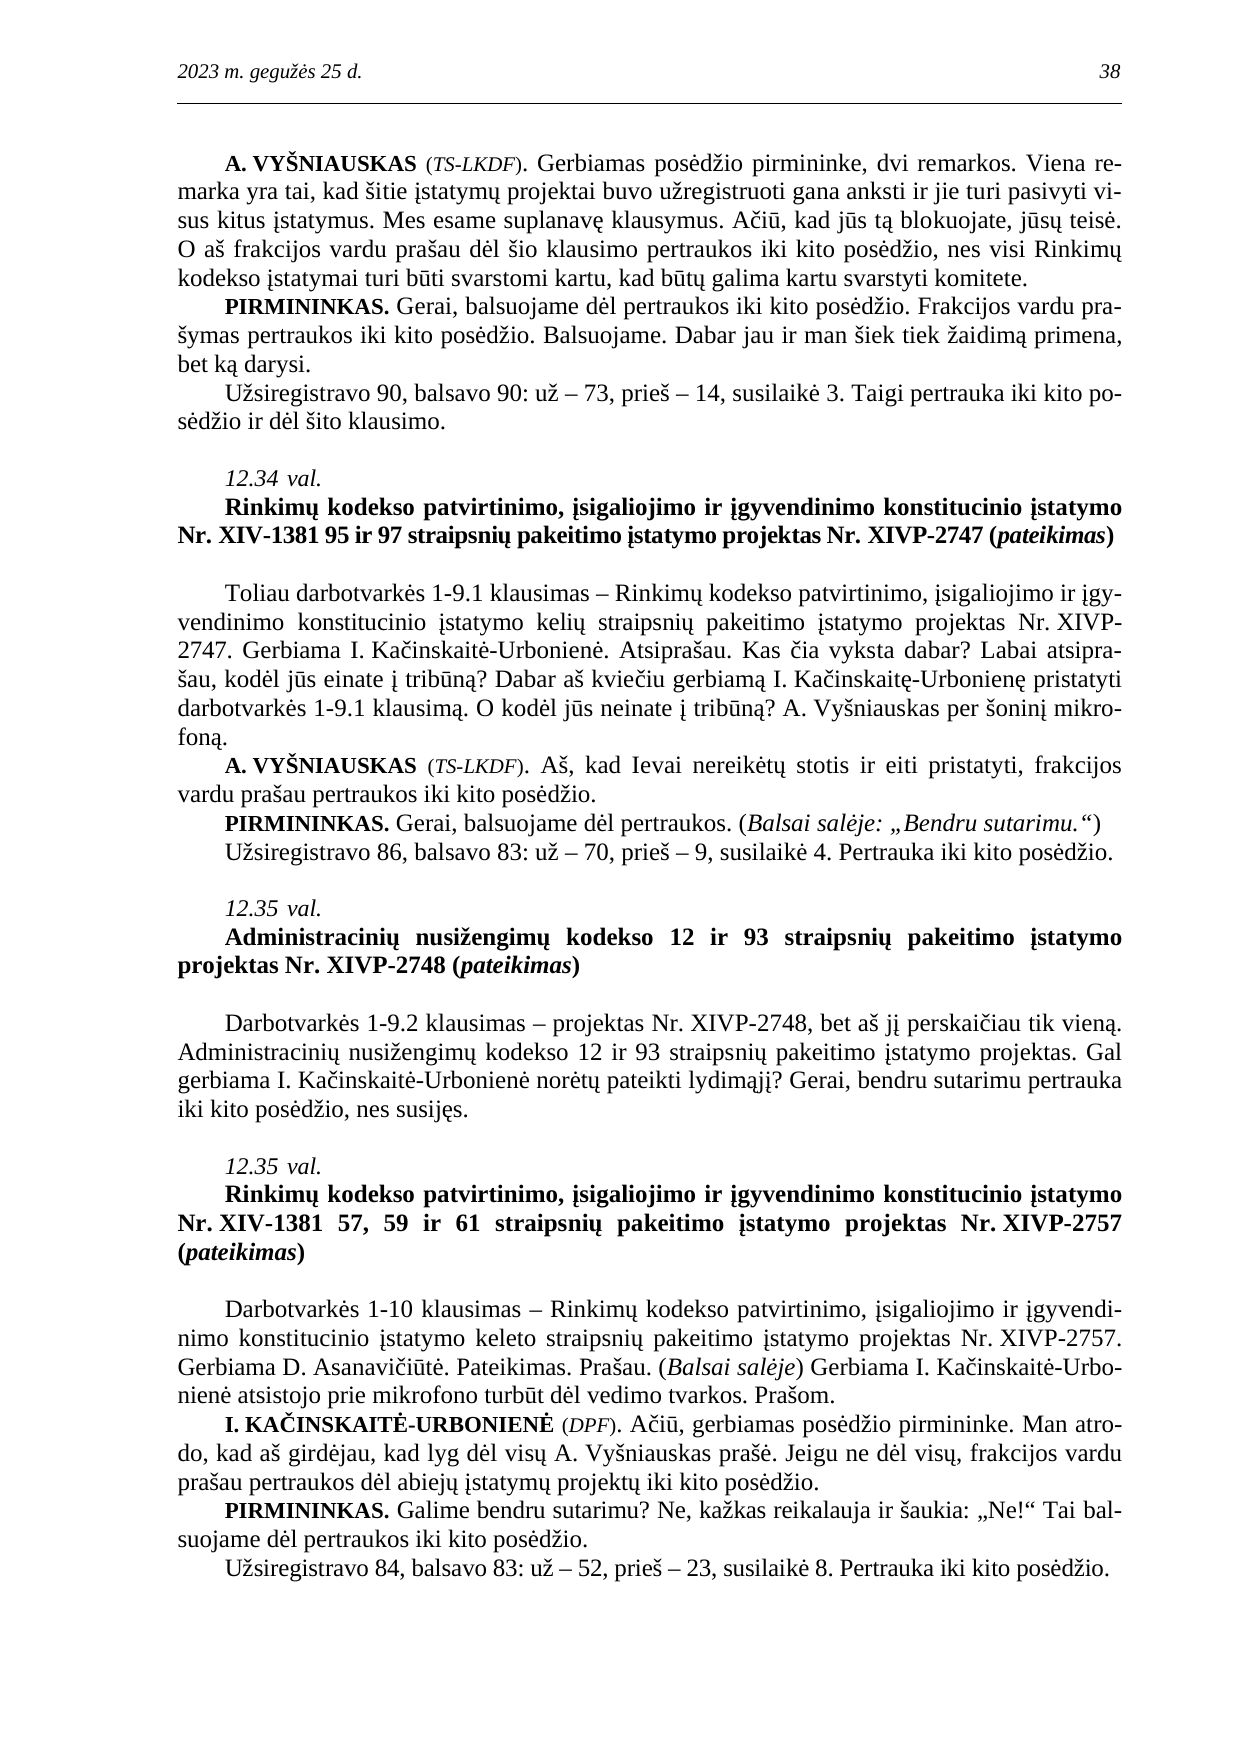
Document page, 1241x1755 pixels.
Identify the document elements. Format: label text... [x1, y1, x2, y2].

text Už­si­re­gist­ra­vo 90, bal­sa­vo 90: už – 73, prieš – 14, su­si­lai­kė 3. Tai­gi per­trau­ka iki ki­to po­sė­džio ir dėl ši­to klau­si­mo. [177, 378, 1122, 435]
text 12.35 val. [224, 894, 1122, 922]
text 12.34 val. [224, 464, 1122, 492]
text Rin­ki­mų ko­dek­so pa­tvir­ti­ni­mo, įsi­ga­lio­ji­mo ir įgy­ven­di­ni­mo kon­sti­tu­ci­nio įsta­ty­mo Nr. XIV-1381 95 ir 97 straips­nių pa­kei­ti­mo įsta­ty­mo pro­jek­tas Nr. XIVP-2747 (pa­tei­ki­mas) [177, 492, 1122, 549]
text 12.35 val. [224, 1152, 1122, 1179]
text Rin­ki­mų ko­dek­so pa­tvir­ti­ni­mo, įsi­ga­lio­ji­mo ir įgy­ven­di­ni­mo kon­sti­tu­ci­nio įsta­ty­mo Nr. XIV-1381 57, 59 ir 61 straips­nių pa­kei­ti­mo įsta­ty­mo pro­jek­tas Nr. XIVP-2757 (pateiki­mas) [177, 1179, 1122, 1266]
text Už­si­re­gist­ra­vo 86, bal­sa­vo 83: už – 70, prieš – 9, su­si­lai­kė 4. Per­trau­ka iki ki­to po­sė­džio. [177, 837, 1122, 865]
text Už­si­re­gist­ra­vo 84, bal­sa­vo 83: už – 52, prieš – 23, su­si­lai­kė 8. Per­trau­ka iki ki­to po­sė­džio. [177, 1553, 1122, 1582]
text Dar­bo­tvarkės 1-9.2 klau­si­mas – pro­jek­tas Nr. XIVP-2748, bet aš jį per­skai­čiau tik vie­ną. Ad­mi­nist­ra­ci­nių nu­si­žen­gi­mų ko­dek­so 12 ir 93 straips­nių pa­kei­ti­mo įsta­ty­mo pro­jek­tas. Gal ger­bia­ma I. Ka­čins­kai­tė-Ur­bo­nie­nė no­rė­tų pa­teik­ti ly­di­mą­jį? Ge­rai, ben­dru su­ta­ri­mu per­trau­ka iki ki­to po­sė­džio, nes su­si­jęs. [177, 1008, 1122, 1123]
text I. KAČINSKAITĖ-URBONIENĖ (DPF). Ačiū, ger­bia­mas po­sė­džio pir­mi­nin­ke. Man at­ro­do, kad aš gir­dė­jau, kad lyg dėl vi­sų A. Vyš­niaus­kas pra­šė. Jei­gu ne dėl vi­sų, frak­ci­jos var­du pra­šau per­trau­kos dėl abiejų įsta­ty­mų pro­jek­tų iki ki­to po­sė­džio. [177, 1409, 1122, 1496]
text PIRMININKAS. Ge­rai, bal­suo­ja­me dėl per­trau­kos. (Bal­sai sa­lė­je: „Ben­dru su­ta­ri­mu.“) [177, 808, 1122, 837]
text A. VYŠNIAUSKAS (TS-LKDF). Ger­bia­mas po­sė­džio pir­mi­nin­ke, dvi re­mar­kos. Vie­na re­mar­ka yra tai, kad ši­tie įsta­ty­mų pro­jek­tai bu­vo už­re­gist­ruo­ti ga­na anks­ti ir jie tu­ri pa­si­vy­ti vi­sus ki­tus įsta­ty­mus. Mes esa­me su­pla­na­vę klau­sy­mus. Ačiū, kad jūs tą blo­kuo­ja­te, jū­sų tei­sė. O aš frak­ci­jos var­du pra­šau dėl šio klau­si­mo per­trau­kos iki ki­to po­sė­džio, nes vi­si Rin­ki­mų ko­dek­so įsta­ty­mai tu­ri bū­ti svars­to­mi kar­tu, kad bū­tų ga­li­ma kar­tu svars­ty­ti ko­mi­te­te. [177, 148, 1122, 291]
text PIRMININKAS. Ga­li­me ben­dru su­ta­ri­mu? Ne, kaž­kas rei­ka­lau­ja ir šau­kia: „Ne!“ Tai bal­suo­ja­me dėl per­trau­kos iki ki­to po­sė­džio. [177, 1496, 1122, 1553]
text PIRMININKAS. Ge­rai, bal­suo­ja­me dėl per­trau­kos iki ki­to po­sė­džio. Frak­ci­jos var­du pra­šy­mas per­trau­kos iki ki­to po­sė­džio. Bal­suo­ja­me. Da­bar jau ir man šiek tiek žai­di­mą pri­me­na, bet ką da­ry­si. [177, 291, 1122, 378]
text Ad­mi­nist­ra­ci­nių nu­si­žen­gi­mų ko­dek­so 12 ir 93 straips­nių pa­kei­ti­mo įsta­ty­mo projek­tas Nr. XIVP-2748 (pa­tei­ki­mas) [177, 922, 1122, 979]
text Dar­bo­tvarkės 1-10 klau­si­mas – Rin­ki­mų ko­dek­so pa­tvir­ti­ni­mo, įsi­ga­lio­ji­mo ir įgy­ven­di­ni­mo kon­sti­tu­ci­nio įsta­ty­mo ke­le­to straips­nių pa­kei­ti­mo įsta­ty­mo pro­jek­tas Nr. XIVP-2757. Ger­bia­ma D. Asa­na­vi­čiū­tė. Pa­tei­ki­mas. Pra­šau. (Bal­sai sa­lė­je) Ger­bia­ma I. Ka­čins­kai­tė-Ur­bo­nie­nė at­si­sto­jo prie mik­ro­fo­no tur­būt dėl ve­di­mo tvar­kos. Pra­šom. [177, 1294, 1122, 1409]
text A. VYŠNIAUSKAS (TS-LKDF). Aš, kad Ie­vai ne­rei­kė­tų sto­tis ir ei­ti pri­sta­ty­ti, frak­ci­jos var­du pra­šau per­trau­kos iki ki­to po­sė­džio. [177, 750, 1122, 808]
text To­liau dar­bo­tvarkės 1-9.1 klau­si­mas – Rin­ki­mų ko­dek­so pa­tvir­ti­ni­mo, įsi­ga­lio­ji­mo ir įgy­ven­di­ni­mo kon­sti­tu­ci­nio įsta­ty­mo ke­lių straips­nių pa­kei­ti­mo įsta­ty­mo pro­jek­tas Nr. XIVP-2747. Ger­bia­ma I. Ka­čins­kai­tė-Ur­bo­nie­nė. At­si­pra­šau. Kas čia vyks­ta da­bar? La­bai at­si­pra­šau, ko­dėl jūs ei­na­te į tri­bū­ną? Da­bar aš kvie­čiu ger­bia­mą I. Ka­čins­kai­tę-Ur­bo­nie­nę pri­sta­ty­ti dar­bo­tvarkės 1-9.1 klau­si­mą. O ko­dėl jūs ne­ina­te į tri­bū­ną? A. Vyš­niaus­kas per šo­ni­nį mik­ro­fo­ną. [177, 578, 1122, 750]
